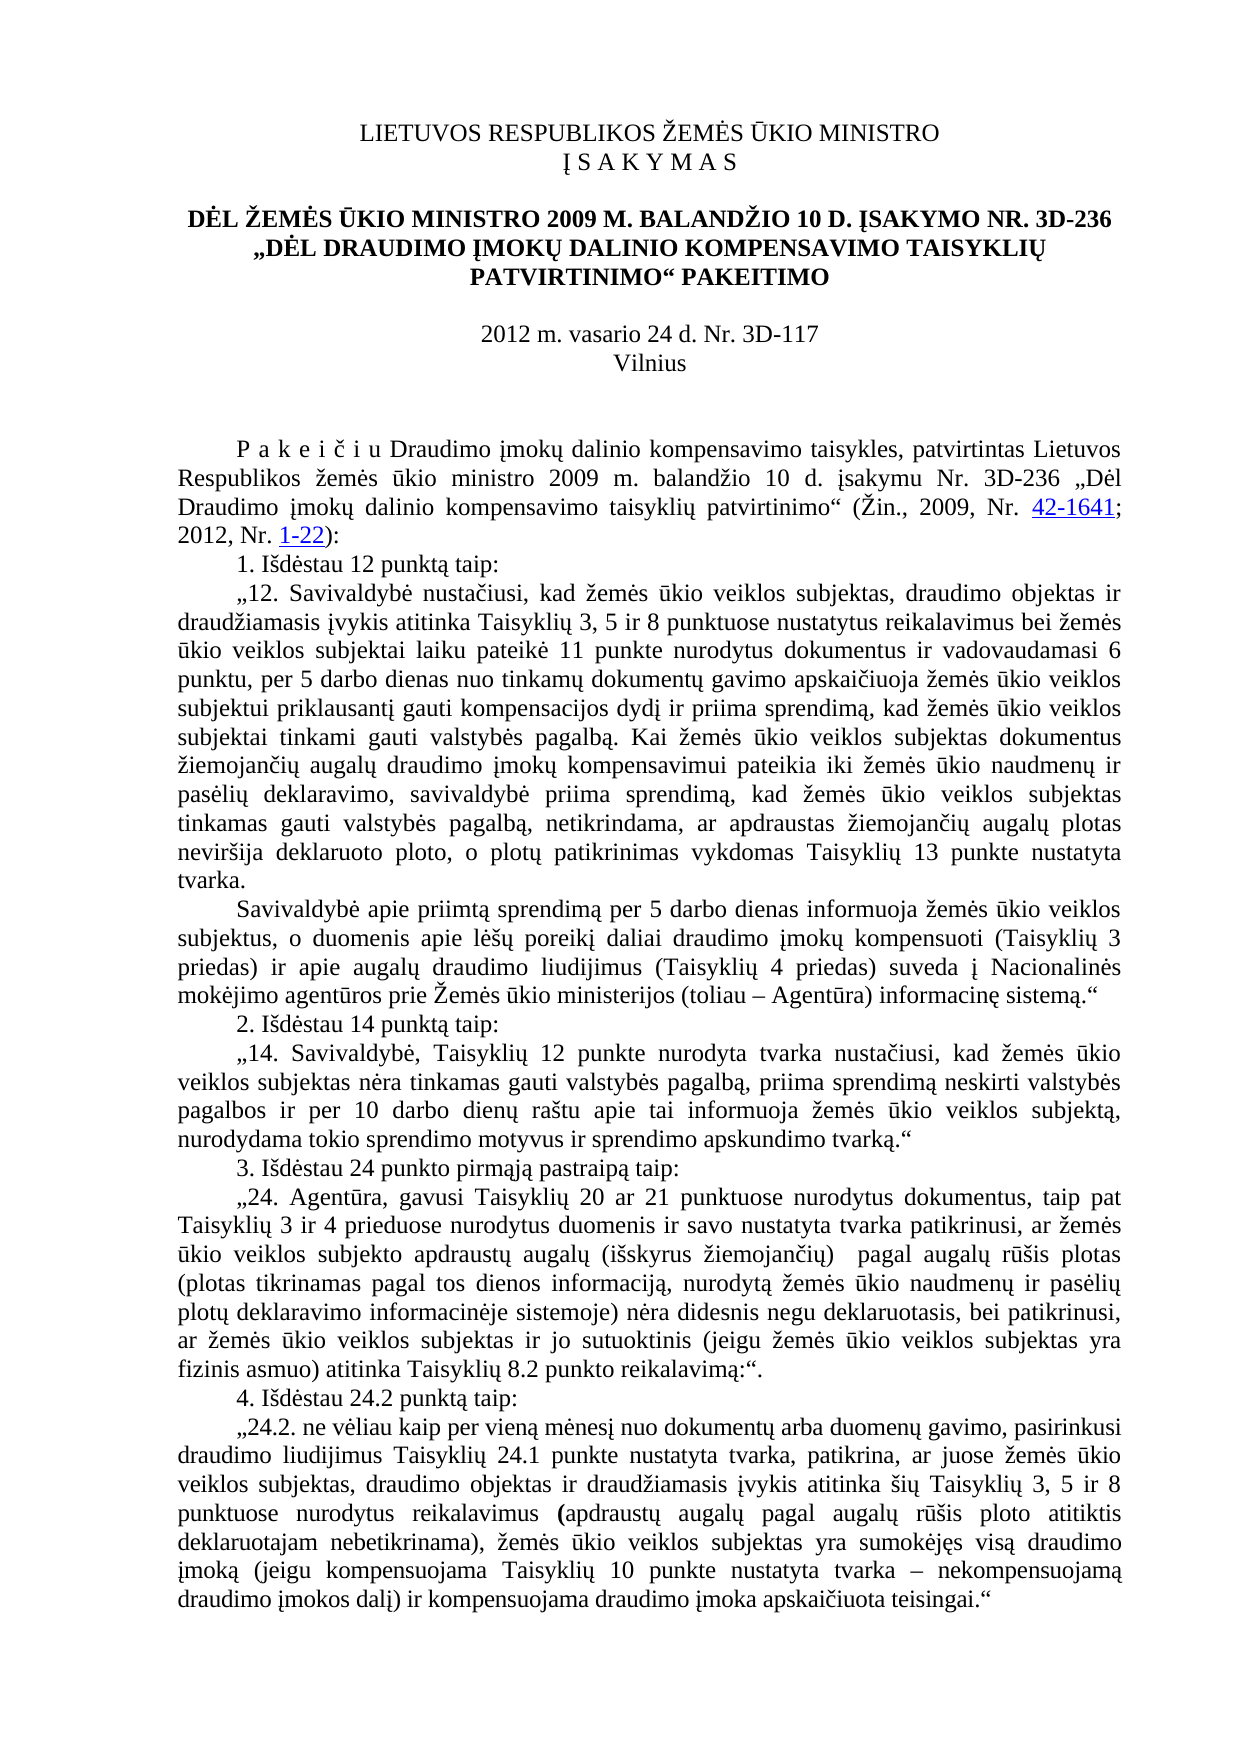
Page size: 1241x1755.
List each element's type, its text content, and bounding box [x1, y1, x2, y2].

text „24.2. ne vėliau kaip per vieną mėnesį nuo dokumentų arba duomenų gavimo, pasirinkusi draudimo liudijimus Taisyklių 24.1 punkte nustatyta tvarka, patikrina, ar juose žemės ūkio veiklos subjektas, draudimo objektas ir draudžiamasis įvykis atitinka šių Taisyklių 3, 5 ir 8 punktuose nurodytus reikalavimus (apdraustų augalų pagal augalų rūšis ploto atitiktis deklaruotajam nebetikrinama), žemės ūkio veiklos subjektas yra sumokėjęs visą draudimo įmoką (jeigu kompensuojama Taisyklių 10 punkte nustatyta tvarka – nekompensuojamą draudimo įmokos dalį) ir kompensuojama draudimo įmoka apskaičiuota teisingai.“ [177, 1412, 1122, 1613]
text „12. Savivaldybė nustačiusi, kad žemės ūkio veiklos subjektas, draudimo objektas ir draudžiamasis įvykis atitinka Taisyklių 3, 5 ir 8 punktuose nustatytus reikalavimus bei žemės ūkio veiklos subjektai laiku pateikė 11 punkte nurodytus dokumentus ir vadovaudamasi 6 punktu, per 5 darbo dienas nuo tinkamų dokumentų gavimo apskaičiuoja žemės ūkio veiklos subjektui priklausantį gauti kompensacijos dydį ir priima sprendimą, kad žemės ūkio veiklos subjektai tinkami gauti valstybės pagalbą. Kai žemės ūkio veiklos subjektas dokumentus žiemojančių augalų draudimo įmokų kompensavimui pateikia iki žemės ūkio naudmenų ir pasėlių deklaravimo, savivaldybė priima sprendimą, kad žemės ūkio veiklos subjektas tinkamas gauti valstybės pagalbą, netikrindama, ar apdraustas žiemojančių augalų plotas neviršija deklaruoto ploto, o plotų patikrinimas vykdomas Taisyklių 13 punkte nustatyta tvarka. [177, 578, 1122, 894]
text P a k e i č i u Draudimo įmokų dalinio kompensavimo taisykles, patvirtintas Lietuvos Respublikos žemės ūkio ministro 2009 m. balandžio 10 d. įsakymu Nr. 3D-236 „Dėl Draudimo įmokų dalinio kompensavimo taisyklių patvirtinimo“ (Žin., 2009, Nr. 42-1641; 2012, Nr. 1-22): [177, 434, 1122, 549]
text DĖL ŽEMĖS ŪKIO MINISTRO 2009 m. BALANDŽIO 10 d. ĮSAKYMO Nr. 3D-236 „DĖL DRAUDIMO ĮMOKŲ DALINIO KOMPENSAVIMO TAISYKLIŲ PATVIRTINIMO“ PAKEITIMO [177, 204, 1122, 291]
text „14. Savivaldybė, Taisyklių 12 punkte nurodyta tvarka nustačiusi, kad žemės ūkio veiklos subjektas nėra tinkamas gauti valstybės pagalbą, priima sprendimą neskirti valstybės pagalbos ir per 10 darbo dienų raštu apie tai informuoja žemės ūkio veiklos subjektą, nurodydama tokio sprendimo motyvus ir sprendimo apskundimo tvarką.“ [177, 1038, 1122, 1153]
text „24. Agentūra, gavusi Taisyklių 20 ar 21 punktuose nurodytus dokumentus, taip pat Taisyklių 3 ir 4 prieduose nurodytus duomenis ir savo nustatyta tvarka patikrinusi, ar žemės ūkio veiklos subjekto apdraustų augalų (išskyrus žiemojančių) pagal augalų rūšis plotas (plotas tikrinamas pagal tos dienos informaciją, nurodytą žemės ūkio naudmenų ir pasėlių plotų deklaravimo informacinėje sistemoje) nėra didesnis negu deklaruotasis, bei patikrinusi, ar žemės ūkio veiklos subjektas ir jo sutuoktinis (jeigu žemės ūkio veiklos subjektas yra fizinis asmuo) atitinka Taisyklių 8.2 punkto reikalavimą:“. [177, 1182, 1122, 1383]
text 3. Išdėstau 24 punkto pirmąją pastraipą taip: [177, 1153, 1122, 1182]
text 2012 m. vasario 24 d. Nr. 3D-117 [177, 319, 1122, 348]
text LIETUVOS RESPUBLIKOS ŽEMĖS ŪKIO MINISTRO [177, 118, 1122, 147]
text 4. Išdėstau 24.2 punktą taip: [177, 1383, 1122, 1412]
text 1. Išdėstau 12 punktą taip: [177, 549, 1122, 578]
text 2. Išdėstau 14 punktą taip: [177, 1009, 1122, 1038]
text Į S A K Y M A S [177, 147, 1122, 176]
text Vilnius [177, 348, 1122, 377]
text Savivaldybė apie priimtą sprendimą per 5 darbo dienas informuoja žemės ūkio veiklos subjektus, o duomenis apie lėšų poreikį daliai draudimo įmokų kompensuoti (Taisyklių 3 priedas) ir apie augalų draudimo liudijimus (Taisyklių 4 priedas) suveda į Nacionalinės mokėjimo agentūros prie Žemės ūkio ministerijos (toliau – Agentūra) informacinę sistemą.“ [177, 894, 1122, 1009]
